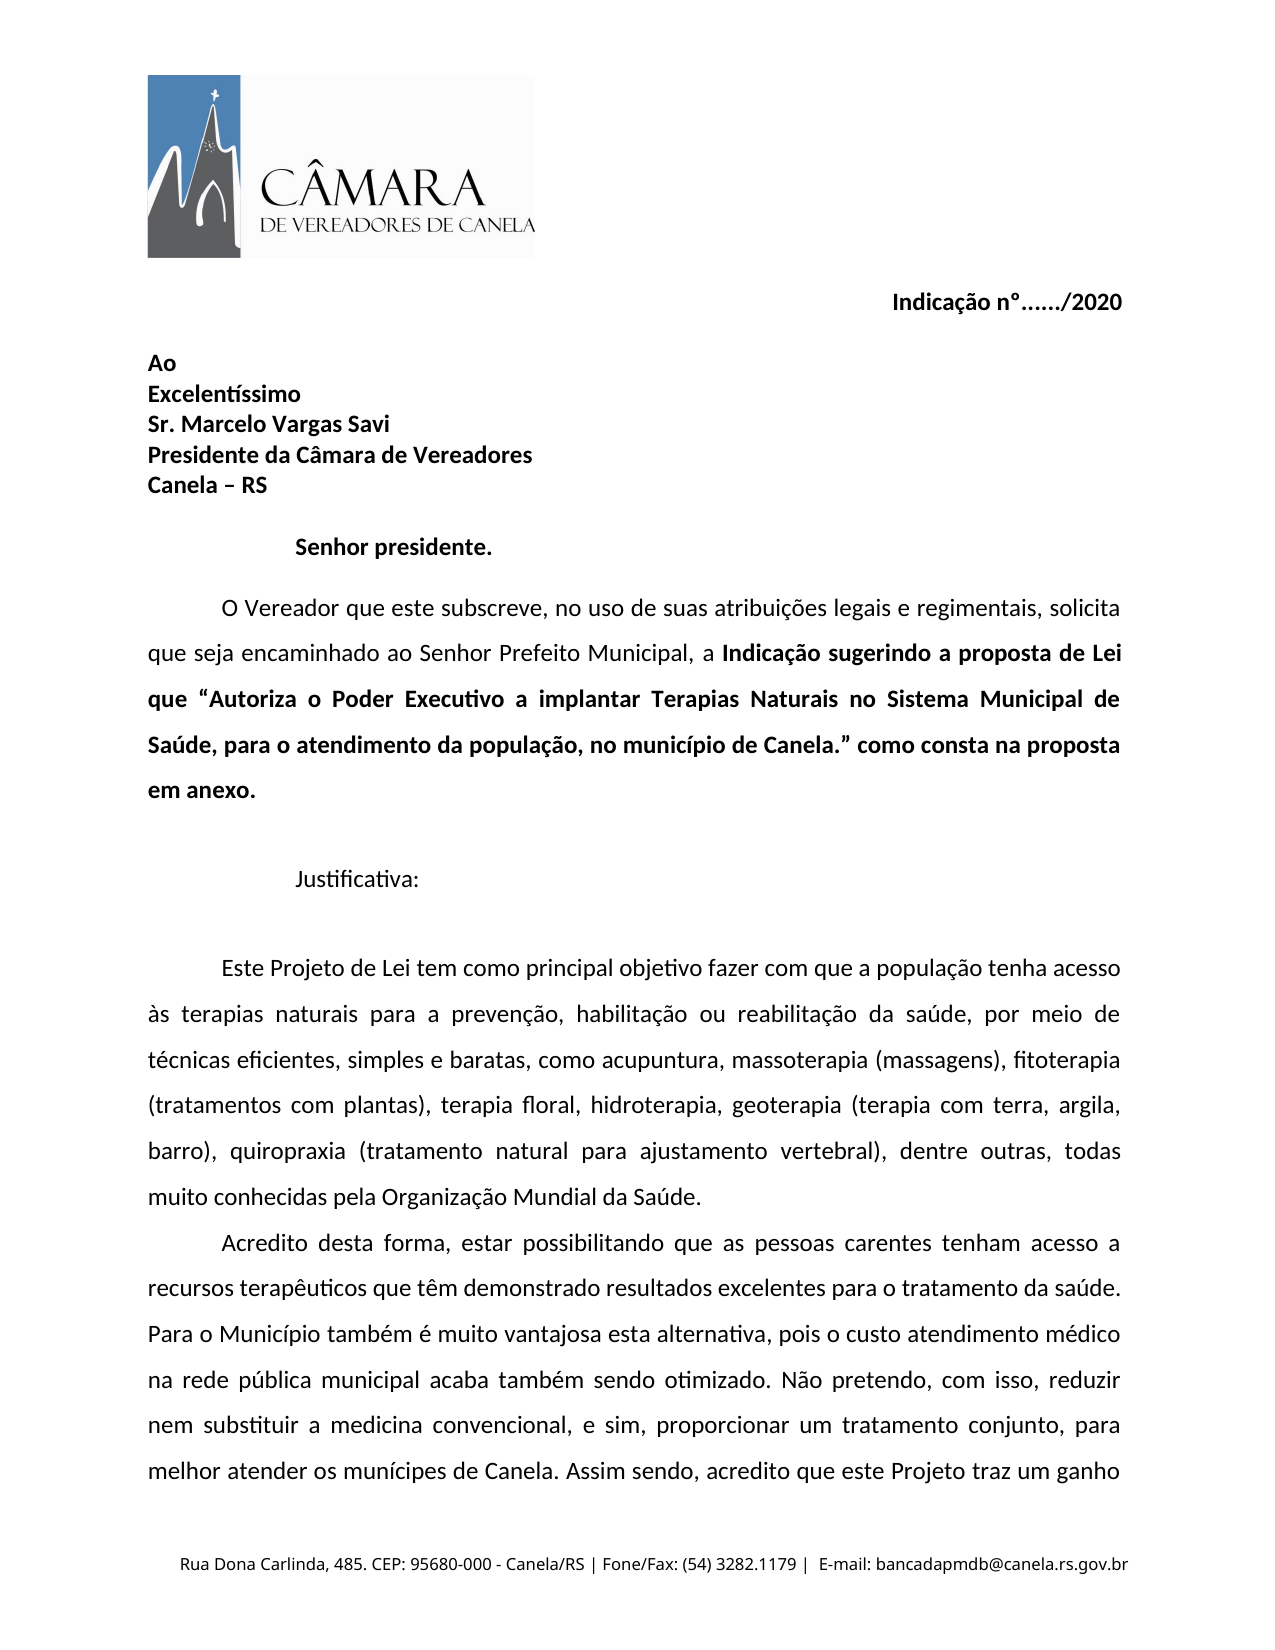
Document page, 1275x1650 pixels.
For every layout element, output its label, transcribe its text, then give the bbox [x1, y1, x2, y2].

text O Vereador que este subscreve, no uso de suas atribuições legais e regimentais, solicita que seja encaminhado ao Senhor Prefeito Municipal, a Indicação sugerindo a proposta de Lei que “Autoriza o Poder Executivo a implantar Terapias Naturais no Sistema Municipal de Saúde, para o atendimento da população, no município de Canela.” como consta na proposta em anexo. [148, 592, 1122, 805]
text Canela – RS [148, 470, 1122, 500]
text Excelentíssimo [148, 378, 1122, 409]
subtitle Indicação nº....../2020 [148, 287, 1122, 317]
text Presidente da Câmara de Vereadores [148, 439, 1122, 470]
text Senhor presidente. [148, 531, 1122, 561]
picture [147, 75, 536, 258]
text Acredito desta forma, estar possibilitando que as pessoas carentes tenham acesso a recursos terapêuticos que têm demonstrado resultados excelentes para o tratamento da saúde. Para o Município também é muito vantajosa esta alternativa, pois o custo atendimento médico na rede pública municipal acaba também sendo otimizado. Não pretendo, com isso, reduzir nem substituir a medicina convencional, e sim, proporcionar um tratamento conjunto, para melhor atender os munícipes de Canela. Assim sendo, acredito que este Projeto traz um ganho [148, 1227, 1122, 1486]
text Sr. Marcelo Vargas Savi [148, 409, 1122, 439]
text Justificativa: [148, 863, 1122, 894]
text Ao [148, 348, 1122, 378]
text Este Projeto de Lei tem como principal objetivo fazer com que a população tenha acesso às terapias naturais para a prevenção, habilitação ou reabilitação da saúde, por meio de técnicas eficientes, simples e baratas, como acupuntura, massoterapia (massagens), fitoterapia (tratamentos com plantas), terapia floral, hidroterapia, geoterapia (terapia com terra, argila, barro), quiropraxia (tratamento natural para ajustamento vertebral), dentre outras, todas muito conhecidas pela Organização Mundial da Saúde. [148, 952, 1122, 1212]
